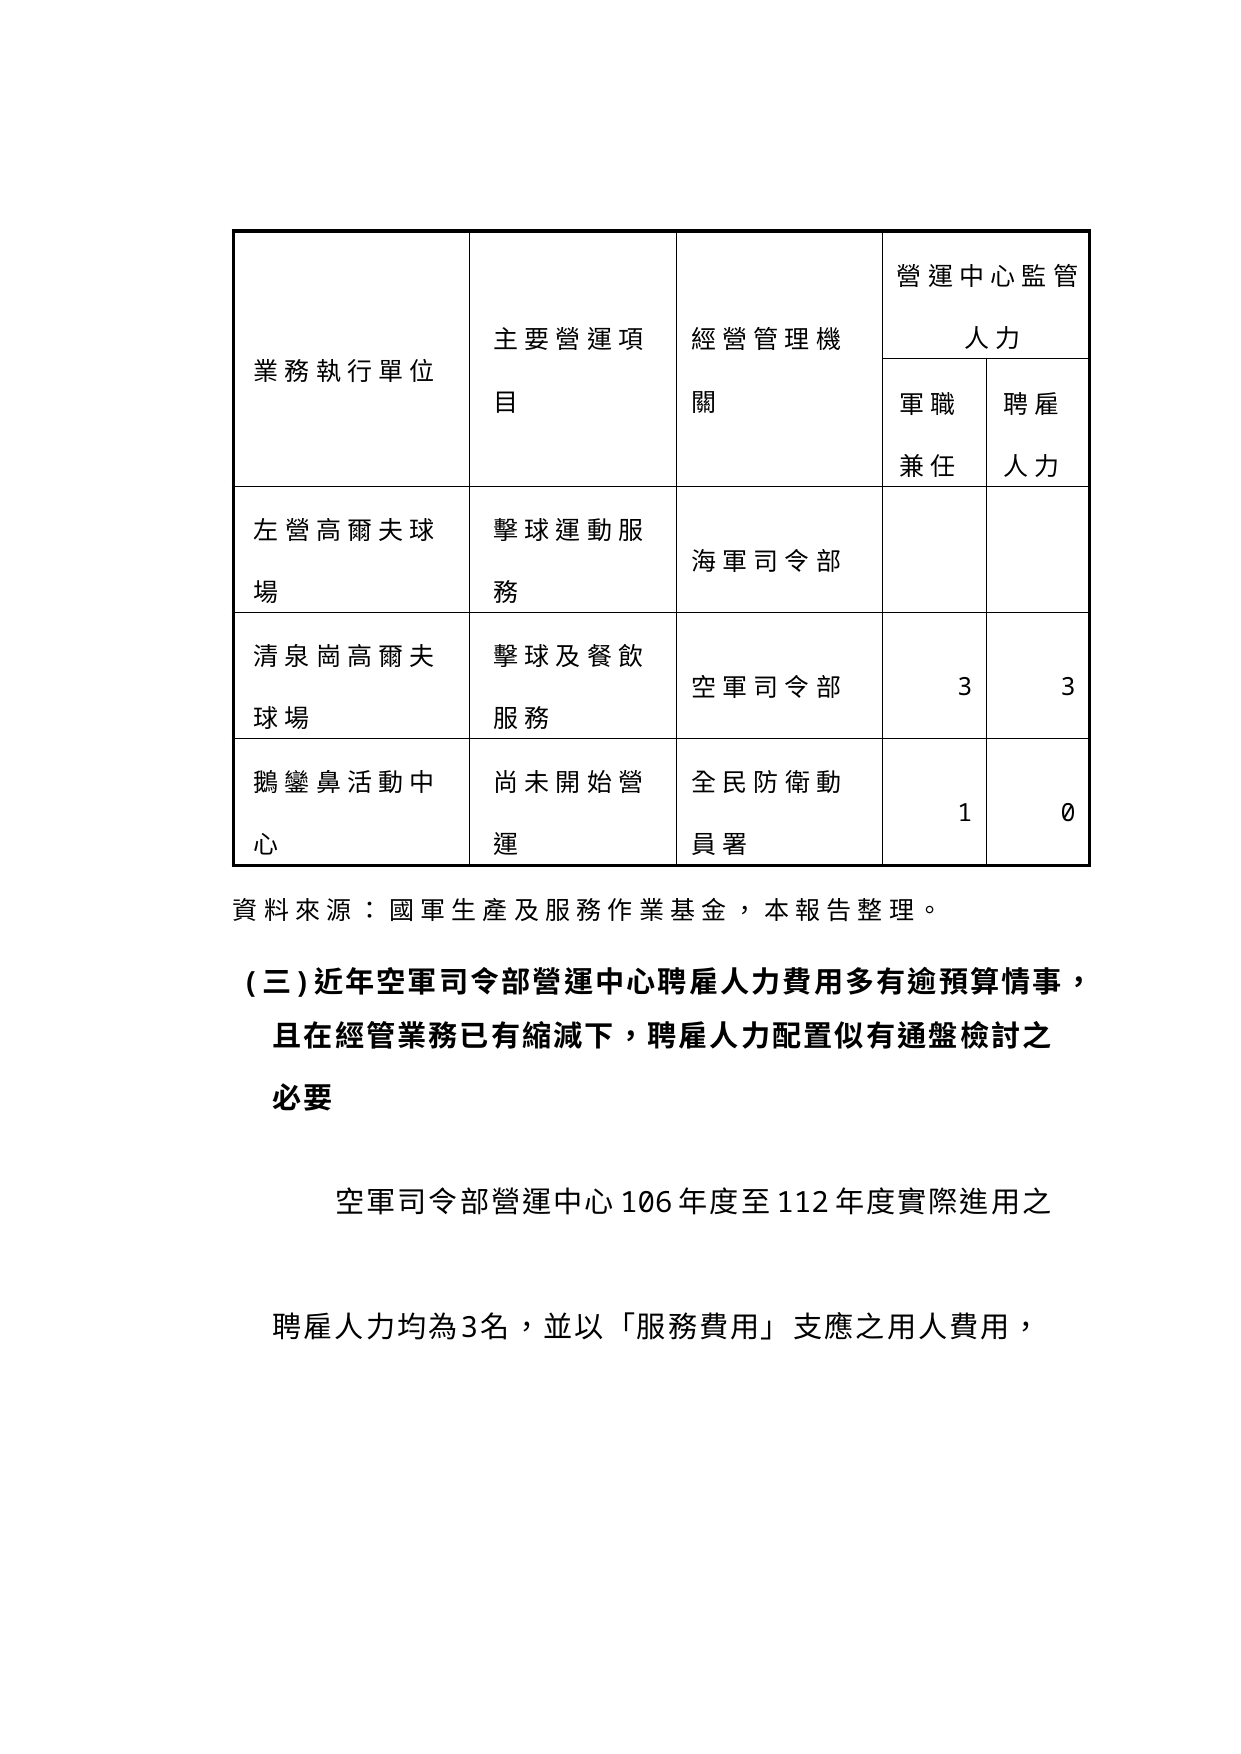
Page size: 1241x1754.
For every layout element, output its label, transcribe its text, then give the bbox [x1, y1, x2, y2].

table_cell 3 [883, 613, 986, 738]
table_cell [987, 487, 1088, 612]
table_cell [883, 487, 986, 612]
table_cell 空軍司令部 [677, 613, 882, 738]
table_cell 擊球及餐飲服務 [470, 613, 676, 738]
table_cell 聘雇人力 [987, 359, 1088, 486]
table_cell 尚未開始營運 [470, 739, 676, 864]
table_header 經營管理機關 [677, 233, 882, 486]
table_cell 軍職兼任 [883, 359, 986, 486]
table_cell 清泉崗高爾夫球場 [235, 613, 469, 738]
table_cell 鵝鑾鼻活動中心 [235, 739, 469, 864]
table_header 主要營運項目 [470, 233, 676, 486]
table_cell 全民防衛動員署 [677, 739, 882, 864]
table_cell 海軍司令部 [677, 487, 882, 612]
table_cell 擊球運動服務 [470, 487, 676, 612]
table_cell 左營高爾夫球場 [235, 487, 469, 612]
table_cell 0 [987, 739, 1088, 864]
text (三)近年空軍司令部營運中心聘雇人力費用多有逾預算情事，且在經管業務已有縮減下，聘雇人力配置似有通盤檢討之必要 [236, 929, 1063, 1117]
table_cell 1 [883, 739, 986, 864]
table_header 營運中心監管人力 [883, 233, 1088, 357]
text 資料來源：國軍生產及服務作業基金，本報告整理。 [175, 867, 1075, 929]
text 空軍司令部營運中心106年度至112年度實際進用之聘雇人力均為3名，並以「服務費用」支應之用人費用， [266, 1117, 1063, 1367]
table_cell 3 [987, 613, 1088, 738]
table_header 業務執行單位 [235, 233, 469, 486]
